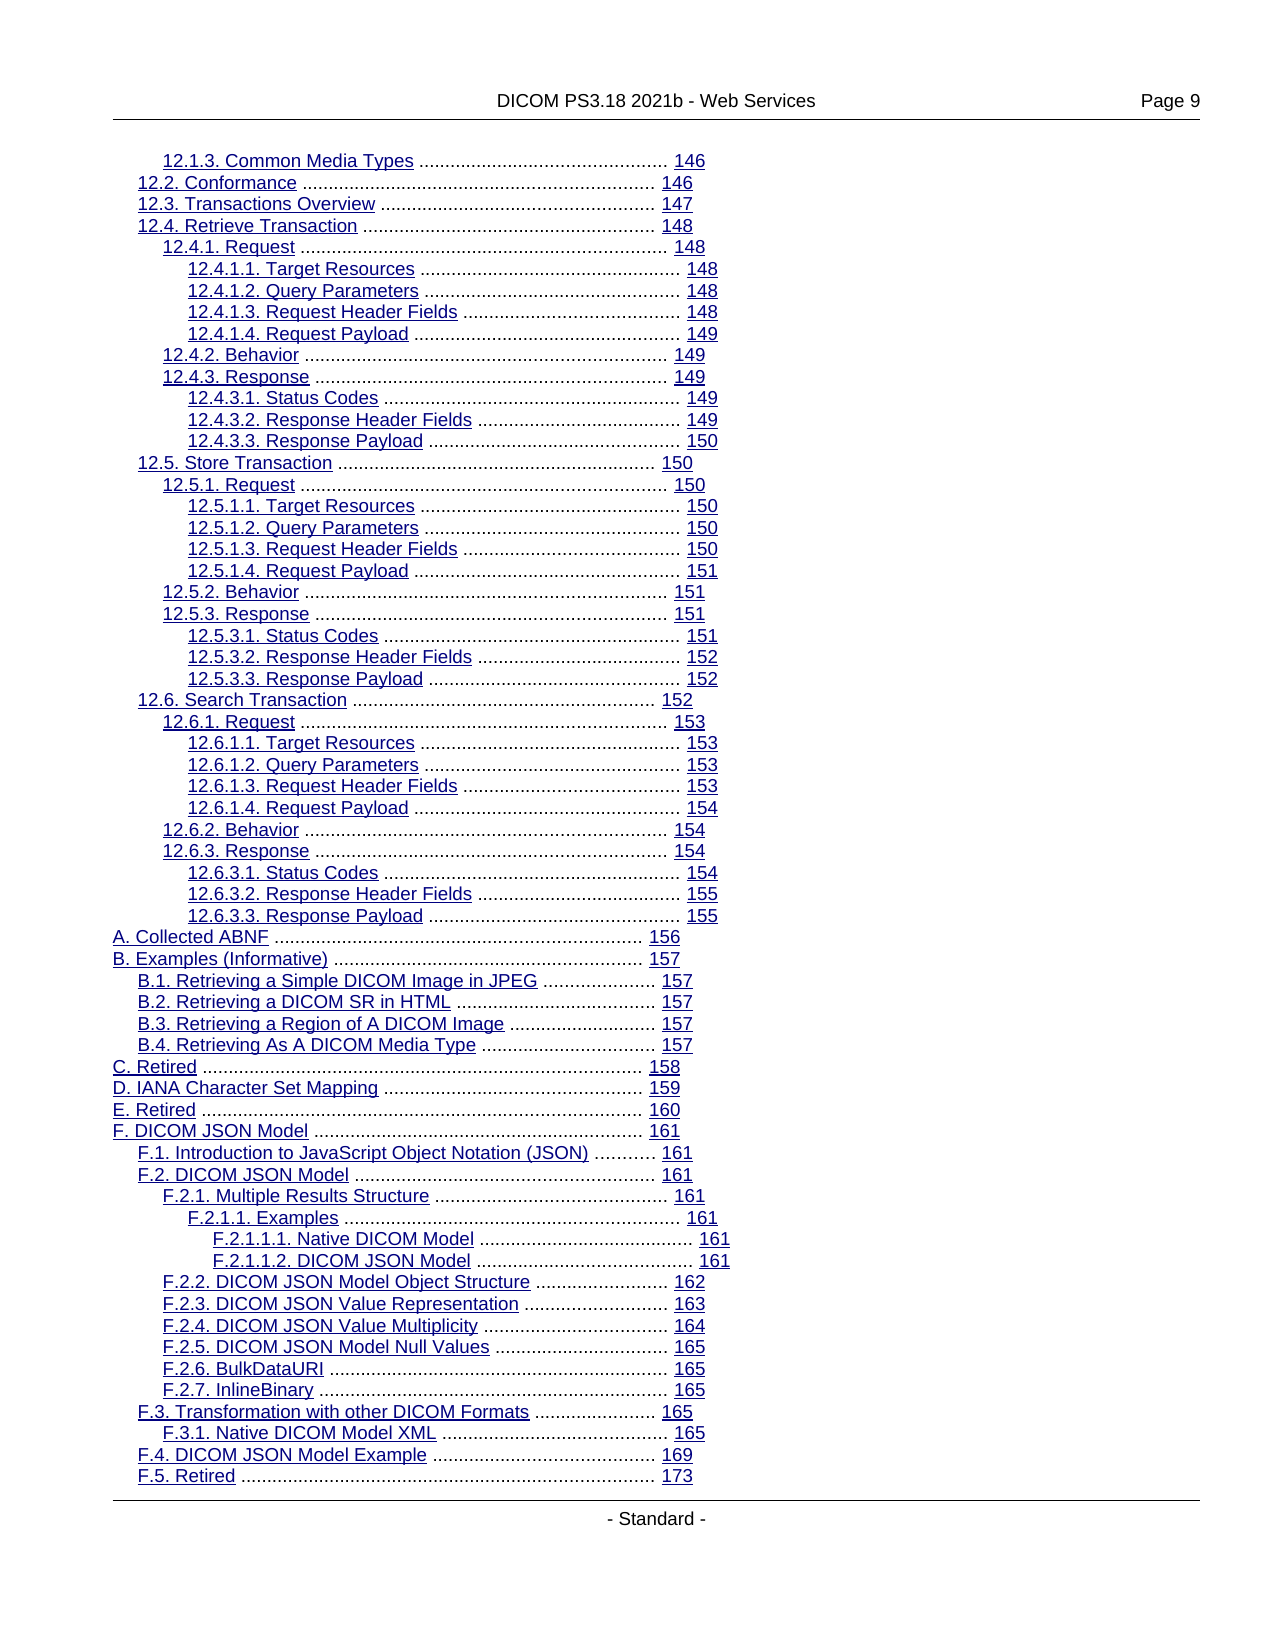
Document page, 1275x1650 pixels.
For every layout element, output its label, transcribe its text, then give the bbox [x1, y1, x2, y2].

text F.5. Retired 0 [137, 1465, 1175, 1487]
text F.4. DICOM JSON Model Example 0 [137, 1444, 1175, 1465]
text 12.4.1.4. Request Payload 0 [187, 322, 1175, 344]
text 12.2. Conformance 0 [137, 172, 1175, 193]
text F.2.1. Multiple Results Structure 0 [162, 1185, 1175, 1207]
text 12.3. Transactions Overview 0 [137, 193, 1175, 215]
text 12.5.1.2. Query Parameters 0 [187, 517, 1175, 538]
text E. Retired 0 [112, 1099, 1175, 1120]
text 12.4.1.1. Target Resources 0 [187, 258, 1175, 279]
text 12.6. Search Transaction 0 [137, 689, 1175, 711]
text 12.6.1. Request 0 [162, 711, 1175, 732]
text B.1. Retrieving a Simple DICOM Image in JPEG 0 [137, 969, 1175, 991]
text B.4. Retrieving As A DICOM Media Type 0 [137, 1034, 1175, 1056]
text 12.6.1.4. Request Payload 0 [187, 797, 1175, 818]
text F.2.1.1. Examples 0 [187, 1207, 1175, 1228]
text F.2.1.1.2. DICOM JSON Model 0 [212, 1250, 1175, 1271]
text F. DICOM JSON Model 0 [112, 1120, 1175, 1142]
text 12.4.1. Request 0 [162, 236, 1175, 258]
text F.2.1.1.1. Native DICOM Model 0 [212, 1228, 1175, 1250]
text 12.1.3. Common Media Types 0 [162, 150, 1175, 172]
text F.2.3. DICOM JSON Value Representation 0 [162, 1293, 1175, 1314]
text 12.6.3.1. Status Codes 0 [187, 862, 1175, 883]
text 12.5.1. Request 0 [162, 473, 1175, 495]
text F.2.4. DICOM JSON Value Multiplicity 0 [162, 1314, 1175, 1336]
text A. Collected ABNF 0 [112, 926, 1175, 948]
text 12.4. Retrieve Transaction 0 [137, 215, 1175, 236]
text 12.6.3. Response 0 [162, 840, 1175, 862]
text F.2.6. BulkDataURI 0 [162, 1357, 1175, 1379]
text 12.4.2. Behavior 0 [162, 344, 1175, 366]
text 12.6.1.3. Request Header Fields 0 [187, 775, 1175, 797]
text C. Retired 0 [112, 1056, 1175, 1077]
text D. IANA Character Set Mapping 0 [112, 1077, 1175, 1099]
text 12.4.3. Response 0 [162, 366, 1175, 387]
text 12.6.3.2. Response Header Fields 0 [187, 883, 1175, 905]
text 12.5.1.4. Request Payload 0 [187, 560, 1175, 581]
text 12.5.3.1. Status Codes 0 [187, 624, 1175, 646]
text 12.6.2. Behavior 0 [162, 818, 1175, 840]
text F.2.5. DICOM JSON Model Null Values 0 [162, 1336, 1175, 1357]
text 12.4.3.1. Status Codes 0 [187, 387, 1175, 409]
text B. Examples (Informative) 0 [112, 948, 1175, 969]
text 12.5.3. Response 0 [162, 603, 1175, 624]
text F.3. Transformation with other DICOM Formats 0 [137, 1401, 1175, 1422]
text F.2.7. InlineBinary 0 [162, 1379, 1175, 1401]
text 12.6.1.2. Query Parameters 0 [187, 754, 1175, 775]
text 12.4.1.2. Query Parameters 0 [187, 279, 1175, 301]
text 12.5.1.3. Request Header Fields 0 [187, 538, 1175, 560]
text 12.4.3.2. Response Header Fields 0 [187, 409, 1175, 430]
text B.2. Retrieving a DICOM SR in HTML 0 [137, 991, 1175, 1012]
text F.3.1. Native DICOM Model XML 0 [162, 1422, 1175, 1444]
text B.3. Retrieving a Region of A DICOM Image 0 [137, 1012, 1175, 1034]
text 12.5.1.1. Target Resources 0 [187, 495, 1175, 517]
text F.2. DICOM JSON Model 0 [137, 1163, 1175, 1185]
text 12.4.3.3. Response Payload 0 [187, 430, 1175, 452]
text 12.5.3.2. Response Header Fields 0 [187, 646, 1175, 667]
text 12.6.1.1. Target Resources 0 [187, 732, 1175, 754]
text F.2.2. DICOM JSON Model Object Structure 0 [162, 1271, 1175, 1293]
text 12.6.3.3. Response Payload 0 [187, 905, 1175, 926]
text 12.5.3.3. Response Payload 0 [187, 667, 1175, 689]
text 12.5.2. Behavior 0 [162, 581, 1175, 603]
text 12.4.1.3. Request Header Fields 0 [187, 301, 1175, 322]
text 12.5. Store Transaction 0 [137, 452, 1175, 473]
text F.1. Introduction to JavaScript Object Notation (JSON) 0 [137, 1142, 1175, 1163]
